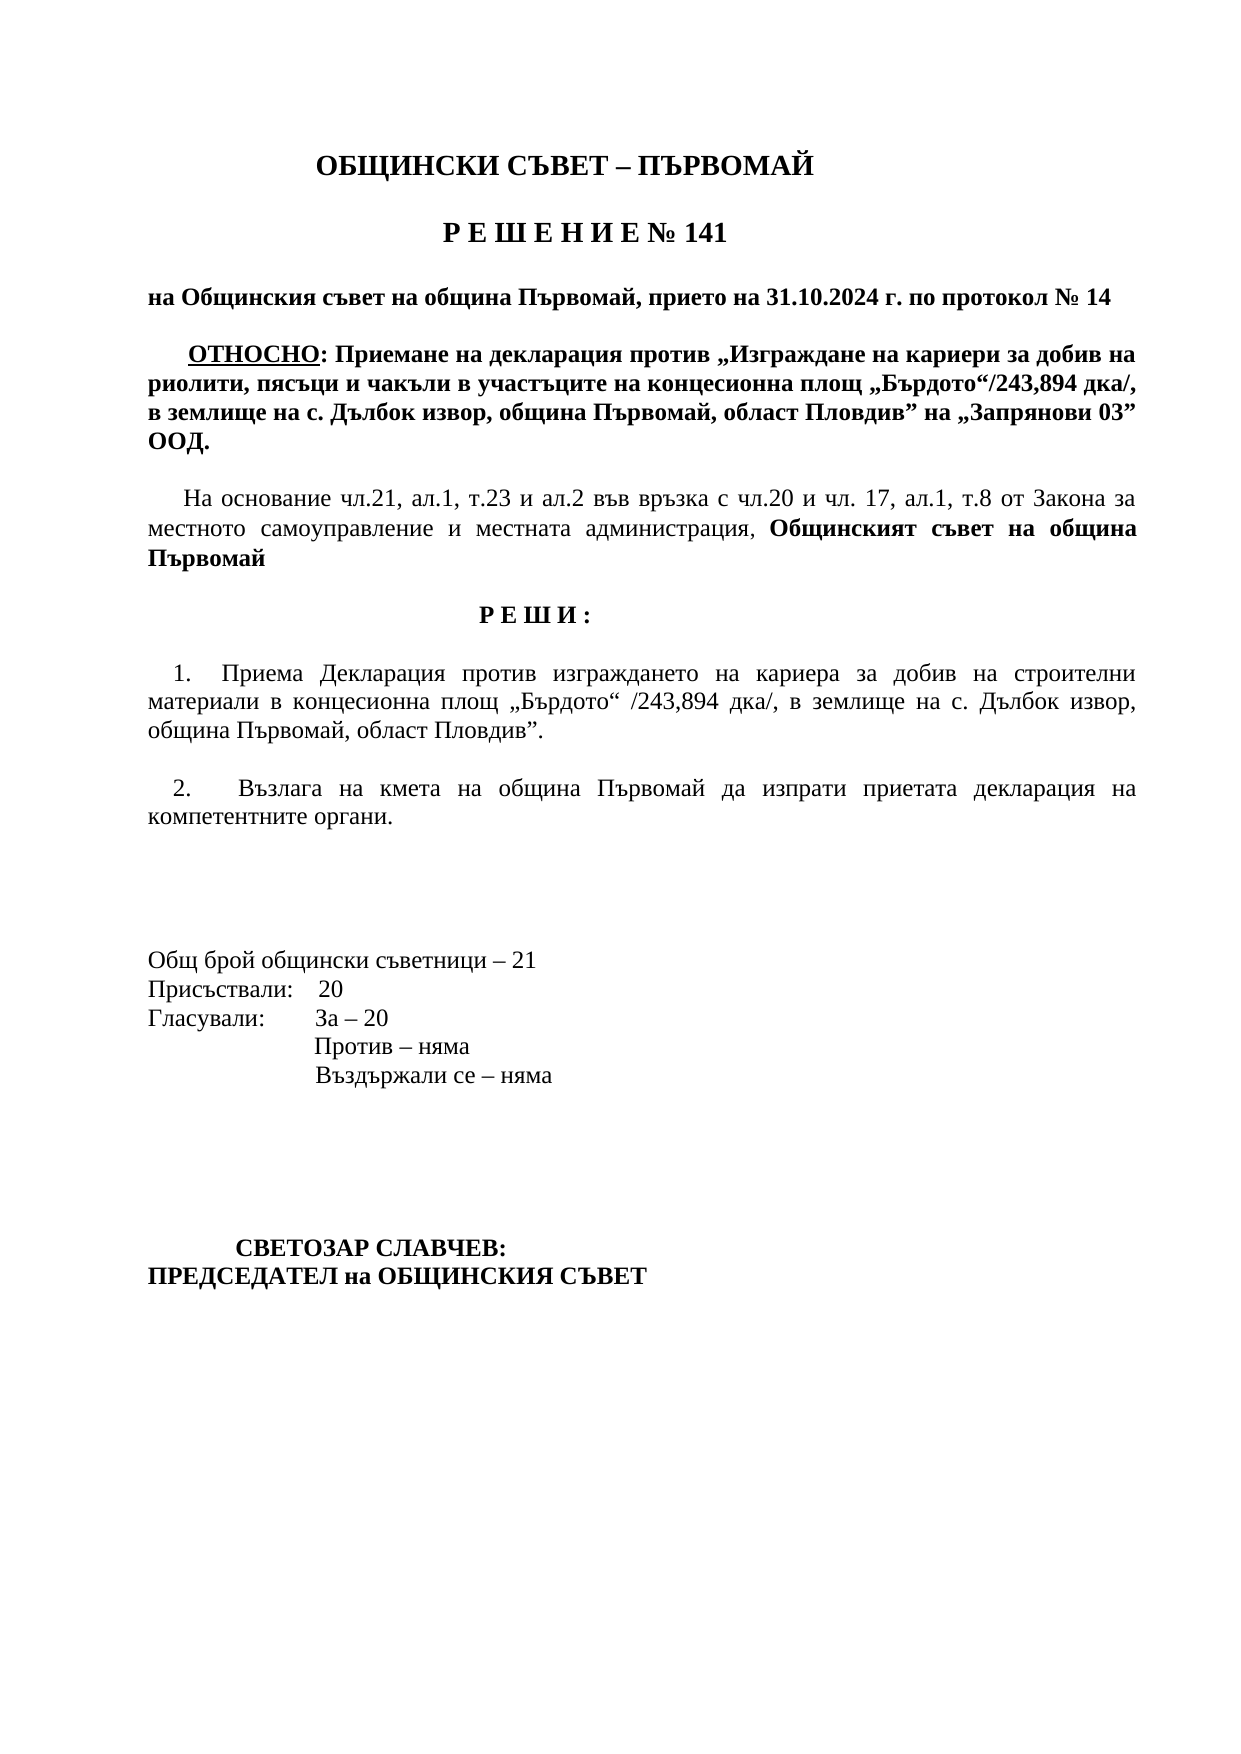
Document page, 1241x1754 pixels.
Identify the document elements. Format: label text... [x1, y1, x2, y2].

text Р Е Ш И : [148, 600, 1137, 629]
text Общ брой общински съветници – 21 [148, 945, 1137, 974]
text СВЕТОЗАР СЛАВЧЕВ: [148, 1233, 1137, 1261]
text ПРЕДСЕДАТЕЛ на ОБЩИНСКИЯ СЪВЕТ [148, 1261, 1137, 1290]
text Въздържали се – няма [148, 1060, 1137, 1089]
text 1. Приема Декларация против изграждането на кариера за добив на строителни материали в концесионна площ „Бърдото“ /243,894 дка/, в землище на с. Дълбок извор, община Първомай, област Пловдив”. [148, 658, 1137, 744]
text Против – няма [148, 1031, 1137, 1060]
text ОБЩИНСКИ СЪВЕТ – ПЪРВОМАЙ [148, 148, 1137, 181]
text ОТНОСНО: Приемане на декларация против „Изграждане на кариери за добив на риолити, пясъци и чакъли в участъците на концесионна площ „Бърдото“/243,894 дка/, в землище на с. Дълбок извор, община Първомай, област Пловдив” на „Запрянови 03” ООД. [148, 339, 1137, 454]
text Присъствали: 20 [148, 974, 1137, 1003]
text Р Е Ш Е Н И Е № 141 [443, 215, 1137, 248]
text Гласували: За – 20 [148, 1003, 1137, 1031]
text на Общинския съвет на община Първомай, прието на 31.10.2024 г. по протокол № 14 [148, 282, 1137, 311]
text На основание чл.21, ал.1, т.23 и ал.2 във връзка с чл.20 и чл. 17, ал.1, т.8 от Закона за местното самоуправление и местната администрация, Общинският съвет на община Първомай [148, 483, 1137, 571]
text 2. Възлага на кмета на община Първомай да изпрати приетата декларация на компетентните органи. [148, 773, 1137, 830]
